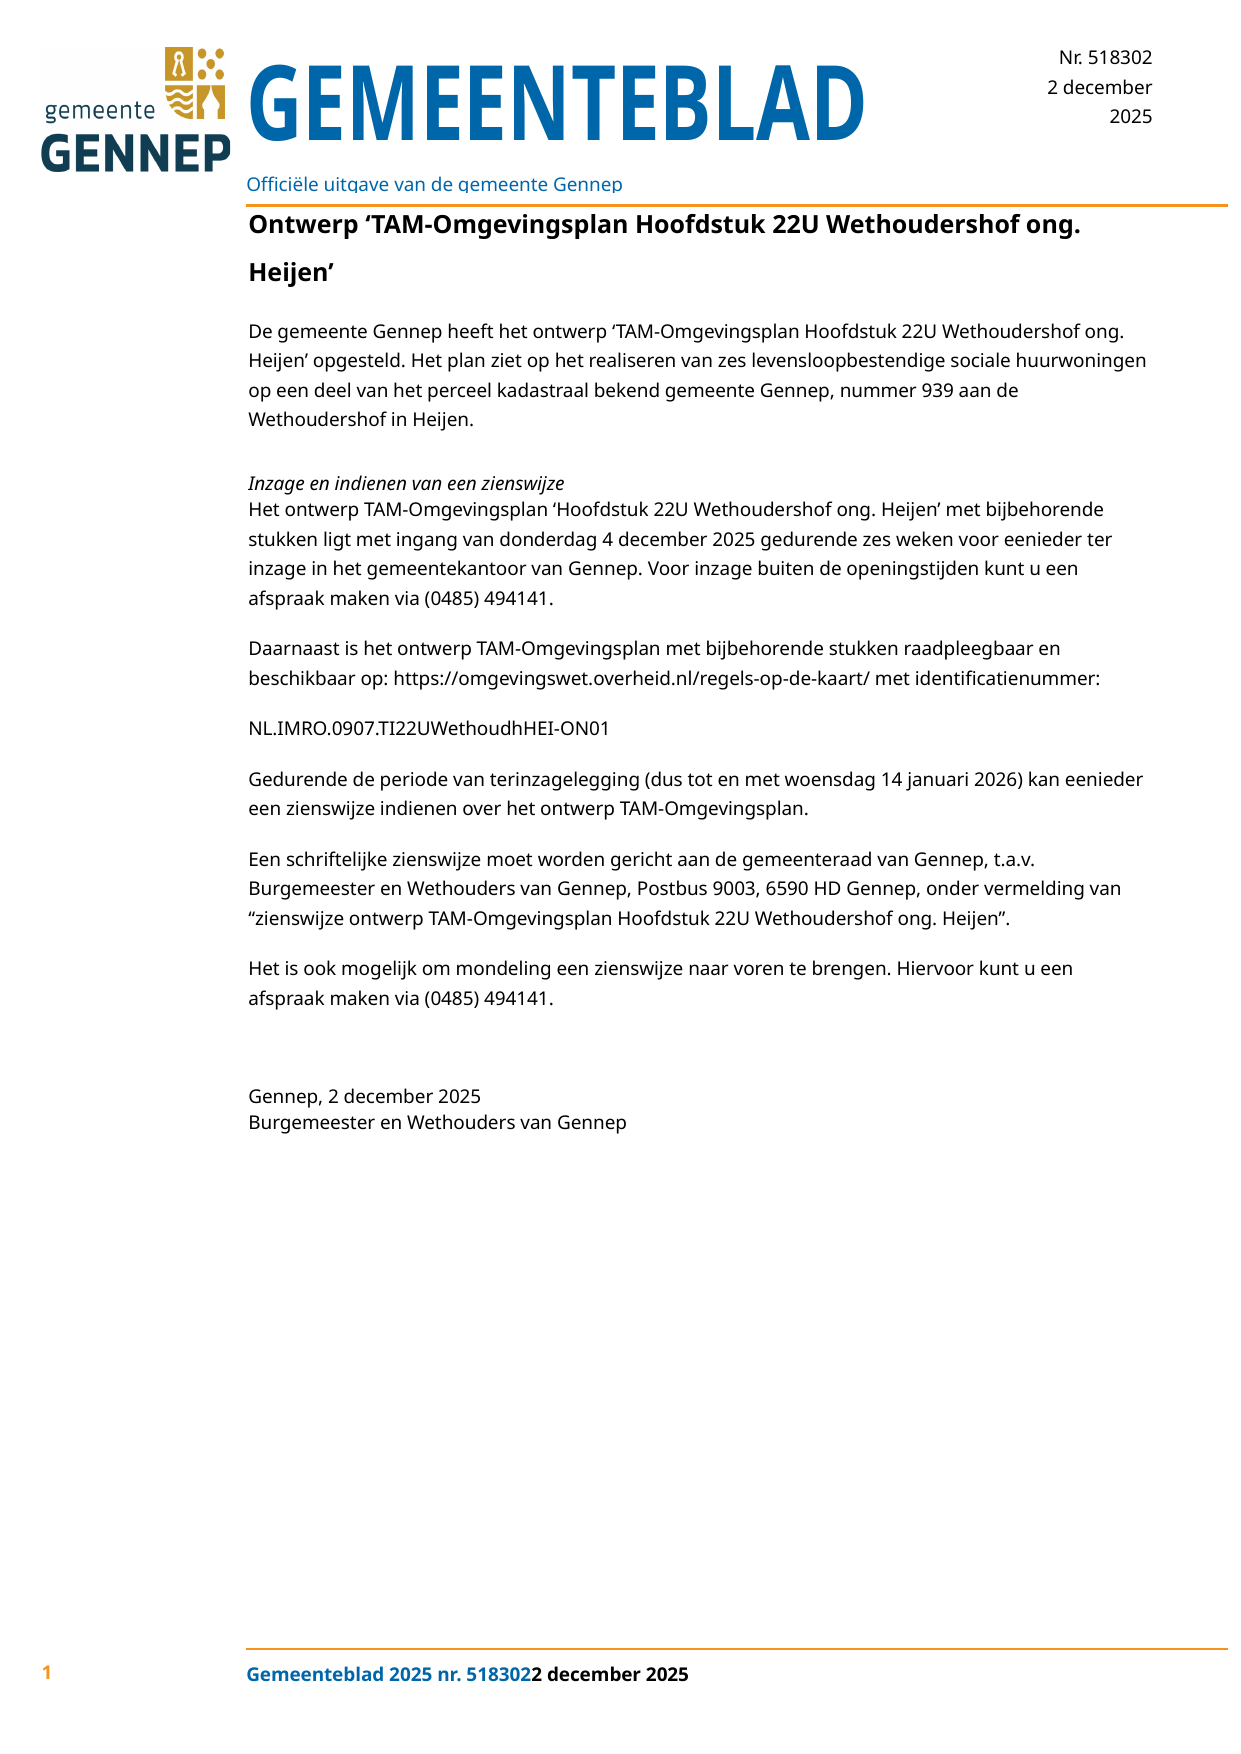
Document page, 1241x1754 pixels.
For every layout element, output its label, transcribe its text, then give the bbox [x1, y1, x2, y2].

text Gedurende de periode van terinzagelegging (dus tot en met woensdag 14 januari 2026) kan eenieder een zienswijze indienen over het ontwerp TAM-Omgevingsplan. [248, 766, 1152, 821]
text Een schriftelijke zienswijze moet worden gericht aan de gemeenteraad van Gennep, t.a.v. Burgemeester en Wethouders van Gennep, Postbus 9003, 6590 HD Gennep, onder vermelding van “zienswijze ontwerp TAM-Omgevingsplan Hoofdstuk 22U Wethoudershof ong. Heijen”. [248, 846, 1152, 931]
text Gennep, 2 december 2025 [248, 1083, 1152, 1109]
picture [41, 47, 231, 172]
text Burgemeester en Wethouders van Gennep [248, 1109, 1152, 1135]
text De gemeente Gennep heeft het ontwerp ‘TAM-Omgevingsplan Hoofdstuk 22U Wethoudershof ong. Heijen’ opgesteld. Het plan ziet op het realiseren van zes levensloopbestendige sociale huurwoningen op een deel van het perceel kadastraal bekend gemeente Gennep, nummer 939 aan de Wethoudershof in Heijen. [248, 318, 1152, 432]
text Inzage en indienen van een zienswijze [248, 471, 1152, 496]
text Het ontwerp TAM-Omgevingsplan ‘Hoofdstuk 22U Wethoudershof ong. Heijen’ met bijbehorende stukken ligt met ingang van donderdag 4 december 2025 gedurende zes weken voor eenieder ter inzage in het gemeentekantoor van Gennep. Voor inzage buiten de openingstijden kunt u een afspraak maken via (0485) 494141. [248, 496, 1152, 611]
text NL.IMRO.0907.TI22UWethoudhHEI-ON01 [248, 716, 1152, 741]
text Daarnaast is het ontwerp TAM-Omgevingsplan met bijbehorende stukken raadpleegbaar en beschikbaar op: https://omgevingswet.overheid.nl/regels-op-de-kaart/ met identificatienummer: [248, 636, 1152, 691]
text Ontwerp ‘TAM-Omgevingsplan Hoofdstuk 22U Wethoudershof ong. Heijen’ [248, 207, 1152, 288]
text Het is ook mogelijk om mondeling een zienswijze naar voren te brengen. Hiervoor kunt u een afspraak maken via (0485) 494141. [248, 956, 1152, 1011]
